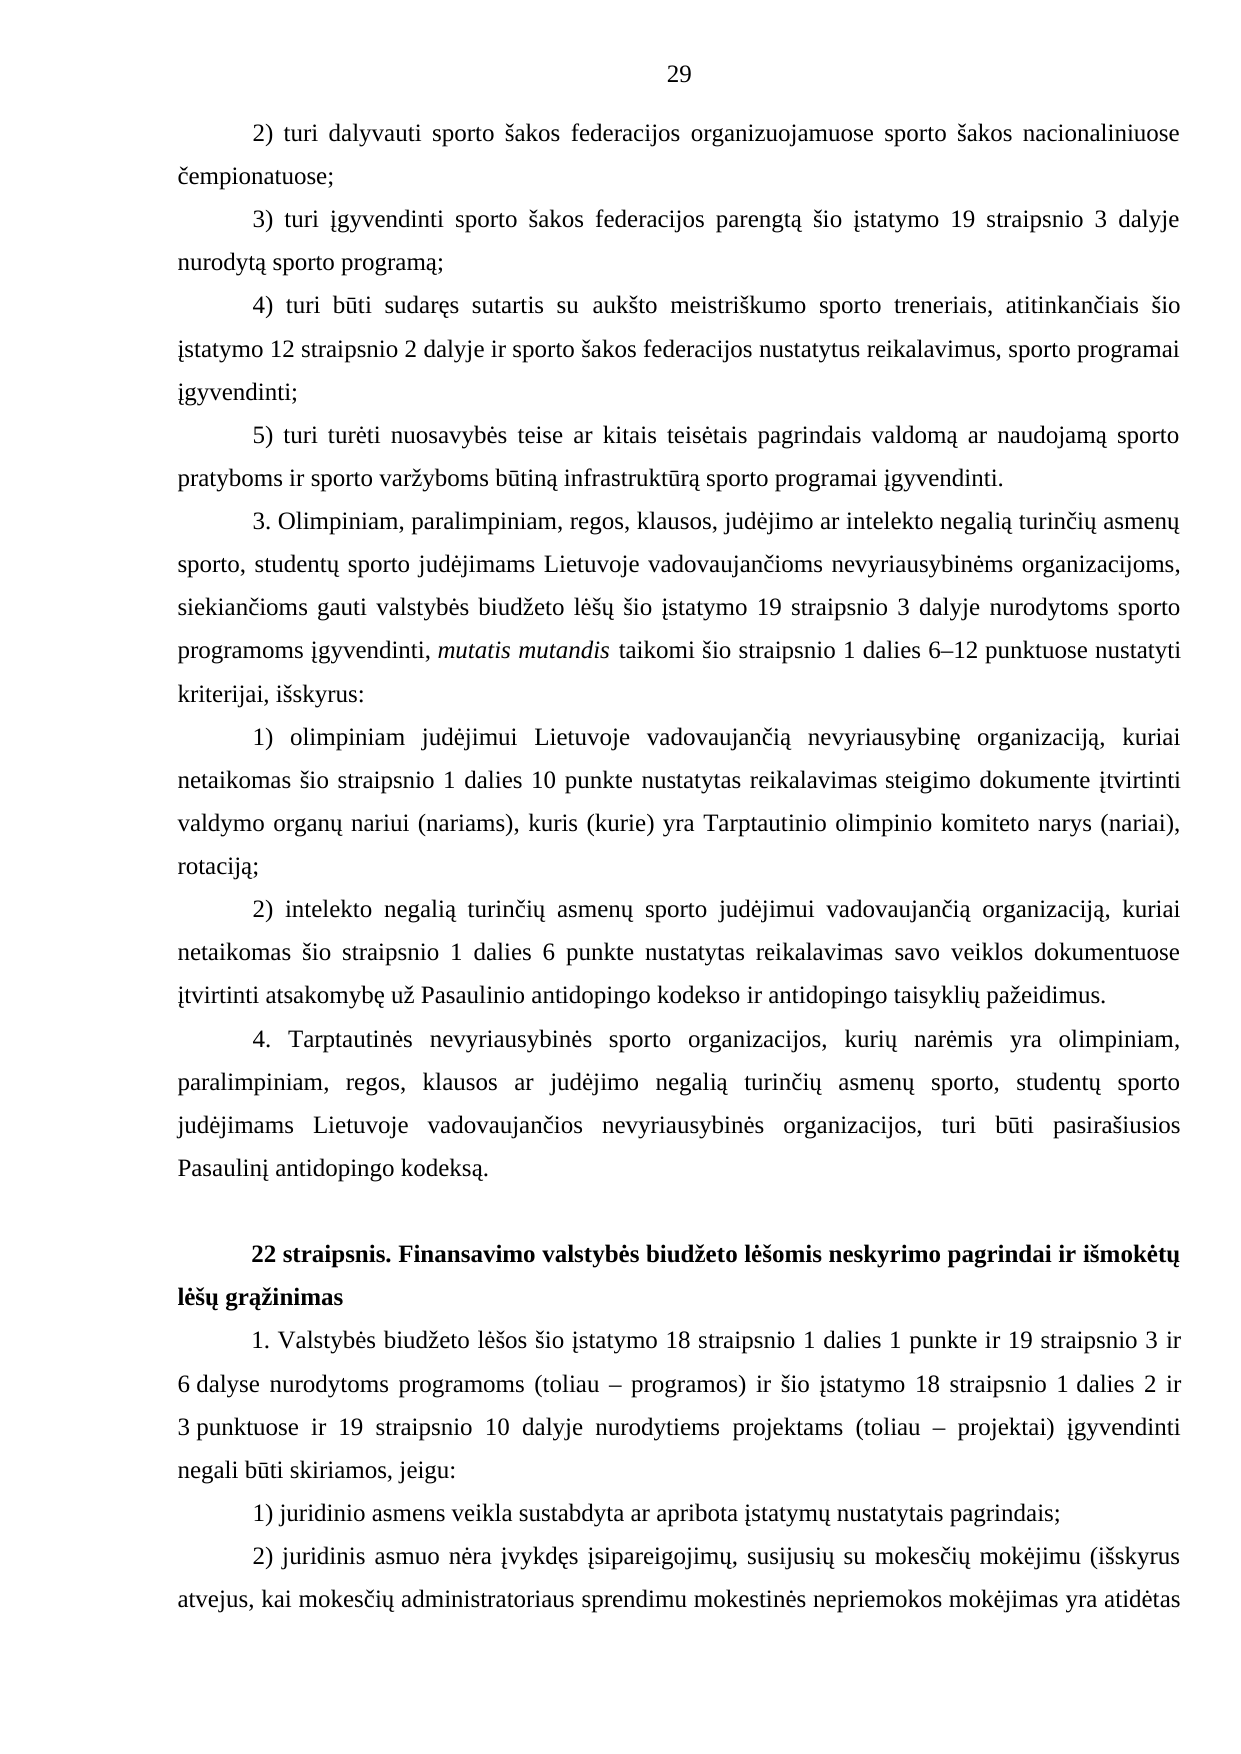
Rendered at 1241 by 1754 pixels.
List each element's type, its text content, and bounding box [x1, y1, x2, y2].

text 5) turi turėti nuosavybės teise ar kitais teisėtais pagrindais valdomą ar naudojamą sporto pratyboms ir sporto varžyboms būtiną infrastruktūrą sporto programai įgyvendinti. [177, 420, 1181, 492]
text 1) juridinio asmens veikla sustabdyta ar apribota įstatymų nustatytais pagrindais; [177, 1498, 1181, 1527]
text 1) olimpiniam judėjimui Lietuvoje vadovaujančią nevyriausybinę organizaciją, kuriai netaikomas šio straipsnio 1 dalies 10 punkte nustatytas reikalavimas steigimo dokumente įtvirtinti valdymo organų nariui (nariams), kuris (kurie) yra Tarptautinio olimpinio komiteto narys (nariai), rotaciją; [177, 722, 1181, 880]
text 22 straipsnis. Finansavimo valstybės biudžeto lėšomis neskyrimo pagrindai ir išmokėtų lėšų grąžinimas [177, 1239, 1181, 1311]
text 2) juridinis asmuo nėra įvykdęs įsipareigojimų, susijusių su mokesčių mokėjimu (išskyrus atvejus, kai mokesčių administratoriaus sprendimu mokestinės nepriemokos mokėjimas yra atidėtas [177, 1541, 1181, 1613]
text 1. Valstybės biudžeto lėšos šio įstatymo 18 straipsnio 1 dalies 1 punkte ir 19 straipsnio 3 ir 6 dalyse nurodytoms programoms (toliau – programos) ir šio įstatymo 18 straipsnio 1 dalies 2 ir 3 punktuose ir 19 straipsnio 10 dalyje nurodytiems projektams (toliau – projektai) įgyvendinti negali būti skiriamos, jeigu: [177, 1326, 1181, 1484]
text 4) turi būti sudaręs sutartis su aukšto meistriškumo sporto treneriais, atitinkančiais šio įstatymo 12 straipsnio 2 dalyje ir sporto šakos federacijos nustatytus reikalavimus, sporto programai įgyvendinti; [177, 291, 1181, 406]
text 3. Olimpiniam, paralimpiniam, regos, klausos, judėjimo ar intelekto negalią turinčių asmenų sporto, studentų sporto judėjimams Lietuvoje vadovaujančioms nevyriausybinėms organizacijoms, siekiančioms gauti valstybės biudžeto lėšų šio įstatymo 19 straipsnio 3 dalyje nurodytoms sporto programoms įgyvendinti, mutatis mutandis taikomi šio straipsnio 1 dalies 6–12 punktuose nustatyti kriterijai, išskyrus: [177, 506, 1181, 707]
text 4. Tarptautinės nevyriausybinės sporto organizacijos, kurių narėmis yra olimpiniam, paralimpiniam, regos, klausos ar judėjimo negalią turinčių asmenų sporto, studentų sporto judėjimams Lietuvoje vadovaujančios nevyriausybinės organizacijos, turi būti pasirašiusios Pasaulinį antidopingo kodeksą. [177, 1024, 1181, 1182]
text 2) intelekto negalią turinčių asmenų sporto judėjimui vadovaujančią organizaciją, kuriai netaikomas šio straipsnio 1 dalies 6 punkte nustatytas reikalavimas savo veiklos dokumentuose įtvirtinti atsakomybę už Pasaulinio antidopingo kodekso ir antidopingo taisyklių pažeidimus. [177, 894, 1181, 1009]
text 2) turi dalyvauti sporto šakos federacijos organizuojamuose sporto šakos nacionaliniuose čempionatuose; [177, 118, 1181, 190]
text 3) turi įgyvendinti sporto šakos federacijos parengtą šio įstatymo 19 straipsnio 3 dalyje nurodytą sporto programą; [177, 204, 1181, 276]
